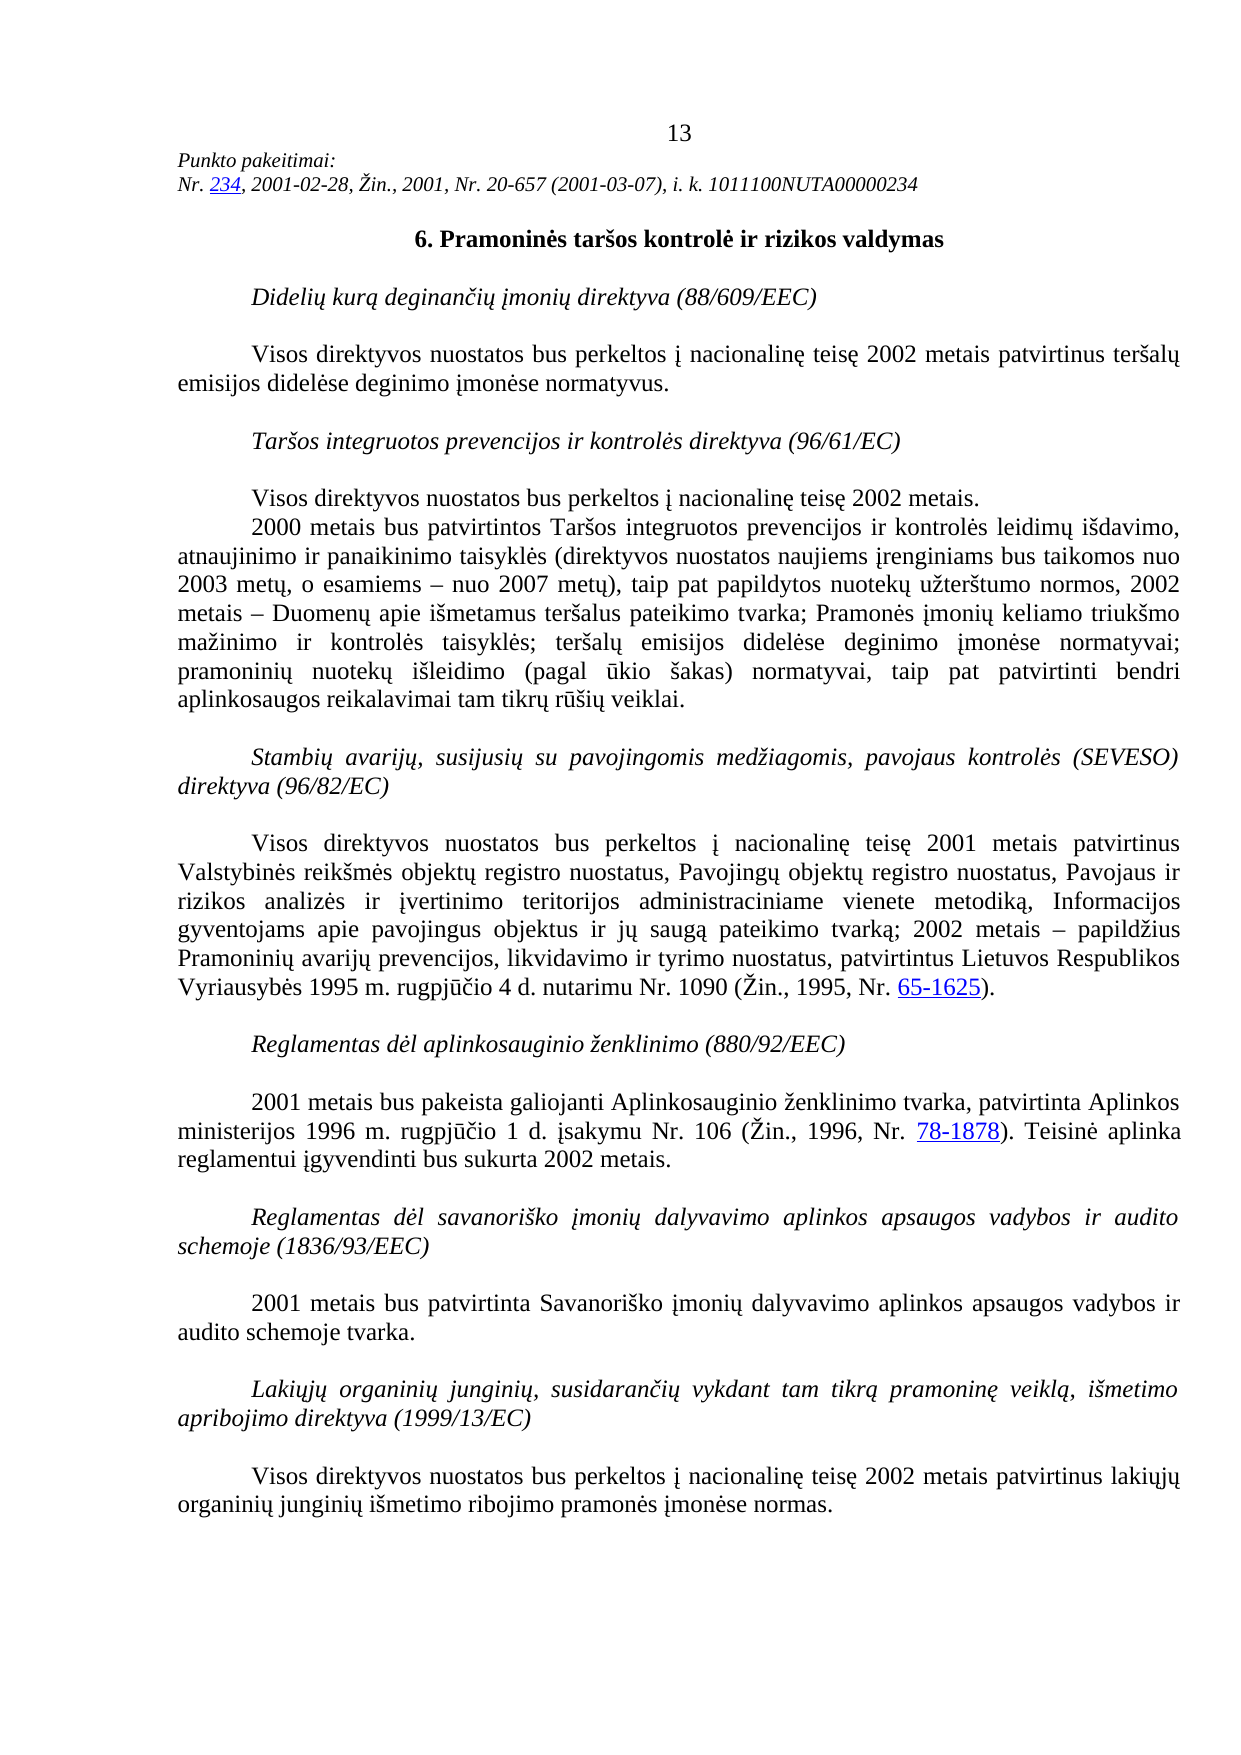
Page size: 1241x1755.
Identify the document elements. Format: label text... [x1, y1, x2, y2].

text Punkto pakeitimai: [177, 148, 1181, 172]
text Reglamentas dėl savanoriško įmonių dalyvavimo aplinkos apsaugos vadybos ir audito schemoje (1836/93/EEC) [177, 1202, 1181, 1259]
text Stambių avarijų, susijusių su pavojingomis medžiagomis, pavojaus kontrolės (SEVESO) direktyva (96/82/EC) [177, 742, 1181, 799]
text 6. Pramoninės taršos kontrolė ir rizikos valdymas [177, 224, 1181, 253]
text Visos direktyvos nuostatos bus perkeltos į nacionalinę teisę 2001 metais patvirtinus Valstybinės reikšmės objektų registro nuostatus, Pavojingų objektų registro nuostatus, Pavojaus ir rizikos analizės ir įvertinimo teritorijos administraciniame vienete metodiką, Informacijos gyventojams apie pavojingus objektus ir jų saugą pateikimo tvarką; 2002 metais – papildžius Pramoninių avarijų prevencijos, likvidavimo ir tyrimo nuostatus, patvirtintus Lietuvos Respublikos Vyriausybės 1995 m. rugpjūčio 4 d. nutarimu Nr. 1090 (Žin., 1995, Nr. 65-1625). [177, 828, 1181, 1001]
text Visos direktyvos nuostatos bus perkeltos į nacionalinę teisę 2002 metais. [177, 483, 1181, 512]
text Visos direktyvos nuostatos bus perkeltos į nacionalinę teisę 2002 metais patvirtinus lakiųjų organinių junginių išmetimo ribojimo pramonės įmonėse normas. [177, 1461, 1181, 1518]
text 2000 metais bus patvirtintos Taršos integruotos prevencijos ir kontrolės leidimų išdavimo, atnaujinimo ir panaikinimo taisyklės (direktyvos nuostatos naujiems įrenginiams bus taikomos nuo 2003 metų, o esamiems – nuo 2007 metų), taip pat papildytos nuotekų užterštumo normos, 2002 metais – Duomenų apie išmetamus teršalus pateikimo tvarka; Pramonės įmonių keliamo triukšmo mažinimo ir kontrolės taisyklės; teršalų emisijos didelėse deginimo įmonėse normatyvai; pramoninių nuotekų išleidimo (pagal ūkio šakas) normatyvai, taip pat patvirtinti bendri aplinkosaugos reikalavimai tam tikrų rūšių veiklai. [177, 512, 1181, 713]
text 2001 metais bus pakeista galiojanti Aplinkosauginio ženklinimo tvarka, patvirtinta Aplinkos ministerijos 1996 m. rugpjūčio 1 d. įsakymu Nr. 106 (Žin., 1996, Nr. 78-1878). Teisinė aplinka reglamentui įgyvendinti bus sukurta 2002 metais. [177, 1087, 1181, 1173]
text Visos direktyvos nuostatos bus perkeltos į nacionalinę teisę 2002 metais patvirtinus teršalų emisijos didelėse deginimo įmonėse normatyvus. [177, 339, 1181, 397]
text Nr. 234, 2001-02-28, Žin., 2001, Nr. 20-657 (2001-03-07), i. k. 1011100NUTA00000234 [177, 172, 1181, 196]
text Lakiųjų organinių junginių, susidarančių vykdant tam tikrą pramoninę veiklą, išmetimo apribojimo direktyva (1999/13/EC) [177, 1374, 1181, 1432]
text Reglamentas dėl aplinkosauginio ženklinimo (880/92/EEC) [177, 1029, 1181, 1058]
text Didelių kurą deginančių įmonių direktyva (88/609/EEC) [177, 282, 1181, 311]
text Taršos integruotos prevencijos ir kontrolės direktyva (96/61/EC) [177, 426, 1181, 454]
text 2001 metais bus patvirtinta Savanoriško įmonių dalyvavimo aplinkos apsaugos vadybos ir audito schemoje tvarka. [177, 1288, 1181, 1346]
